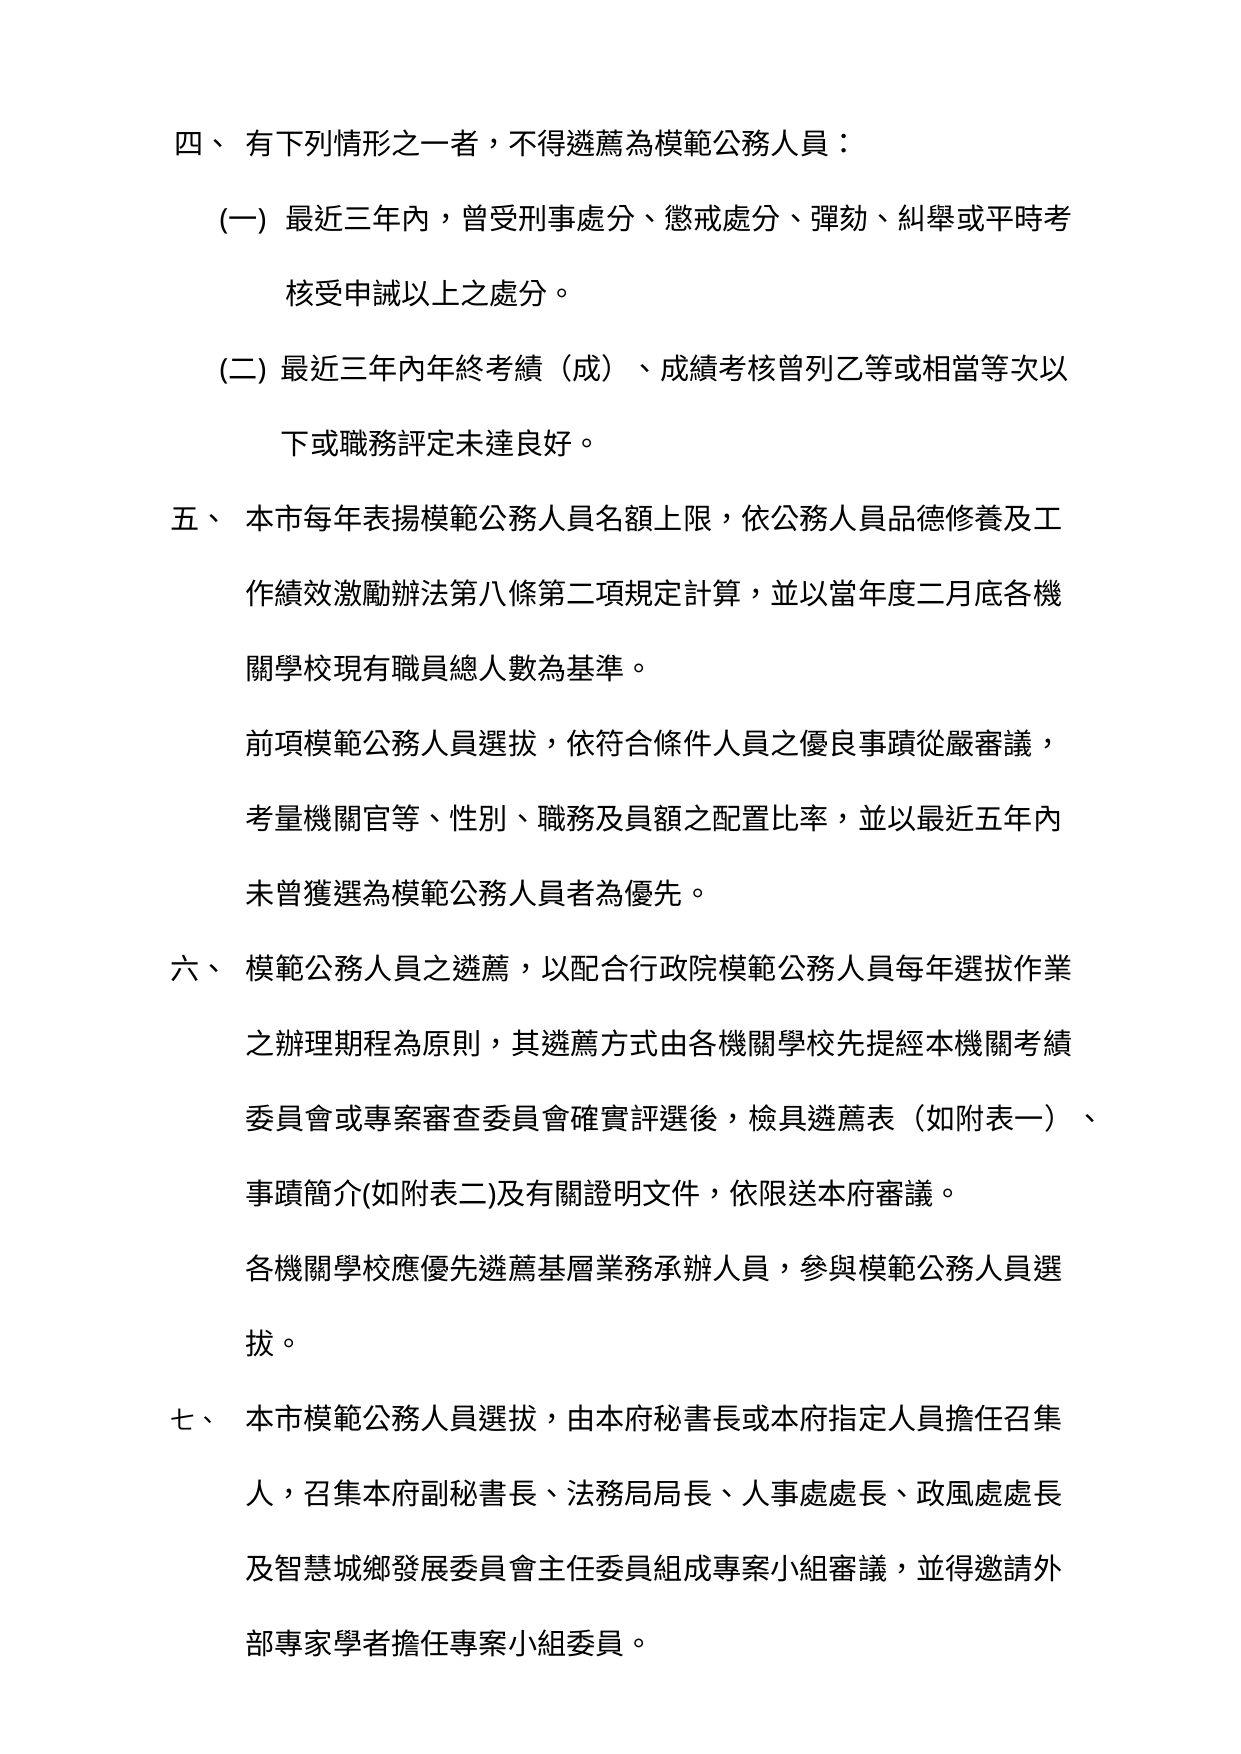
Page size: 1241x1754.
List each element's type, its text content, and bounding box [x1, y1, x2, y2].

list 模範公務人員之遴薦，以配合行政院模範公務人員每年選拔作業之辦理期程為原則，其遴薦方式由各機關學校先提經本機關考績委員會或專案審查委員會確實評選後，檢具遴薦表（如附表一）、事蹟簡介(如附表二)及有關證明文件，依限送本府審議。 [170, 929, 1075, 1229]
list 有下列情形之一者，不得遴薦為模範公務人員： [174, 104, 1075, 179]
list 本市每年表揚模範公務人員名額上限，依公務人員品德修養及工作績效激勵辦法第八條第二項規定計算，並以當年度二月底各機關學校現有職員總人數為基準。 [170, 479, 1075, 704]
list 最近三年內，曾受刑事處分、懲戒處分、彈劾、糾舉或平時考核受申誡以上之處分。 [219, 179, 1075, 329]
list 最近三年內年終考績（成）、成績考核曾列乙等或相當等次以下或職務評定未達良好。 [219, 329, 1075, 479]
list 各機關學校應優先遴薦基層業務承辦人員，參與模範公務人員選拔。 [245, 1229, 1075, 1379]
list 前項模範公務人員選拔，依符合條件人員之優良事蹟從嚴審議，考量機關官等、性別、職務及員額之配置比率，並以最近五年內未曾獲選為模範公務人員者為優先。 [245, 704, 1075, 929]
list 本市模範公務人員選拔，由本府秘書長或本府指定人員擔任召集人，召集本府副秘書長、法務局局長、人事處處長、政風處處長及智慧城鄉發展委員會主任委員組成專案小組審議，並得邀請外部專家學者擔任專案小組委員。 [170, 1379, 1075, 1679]
